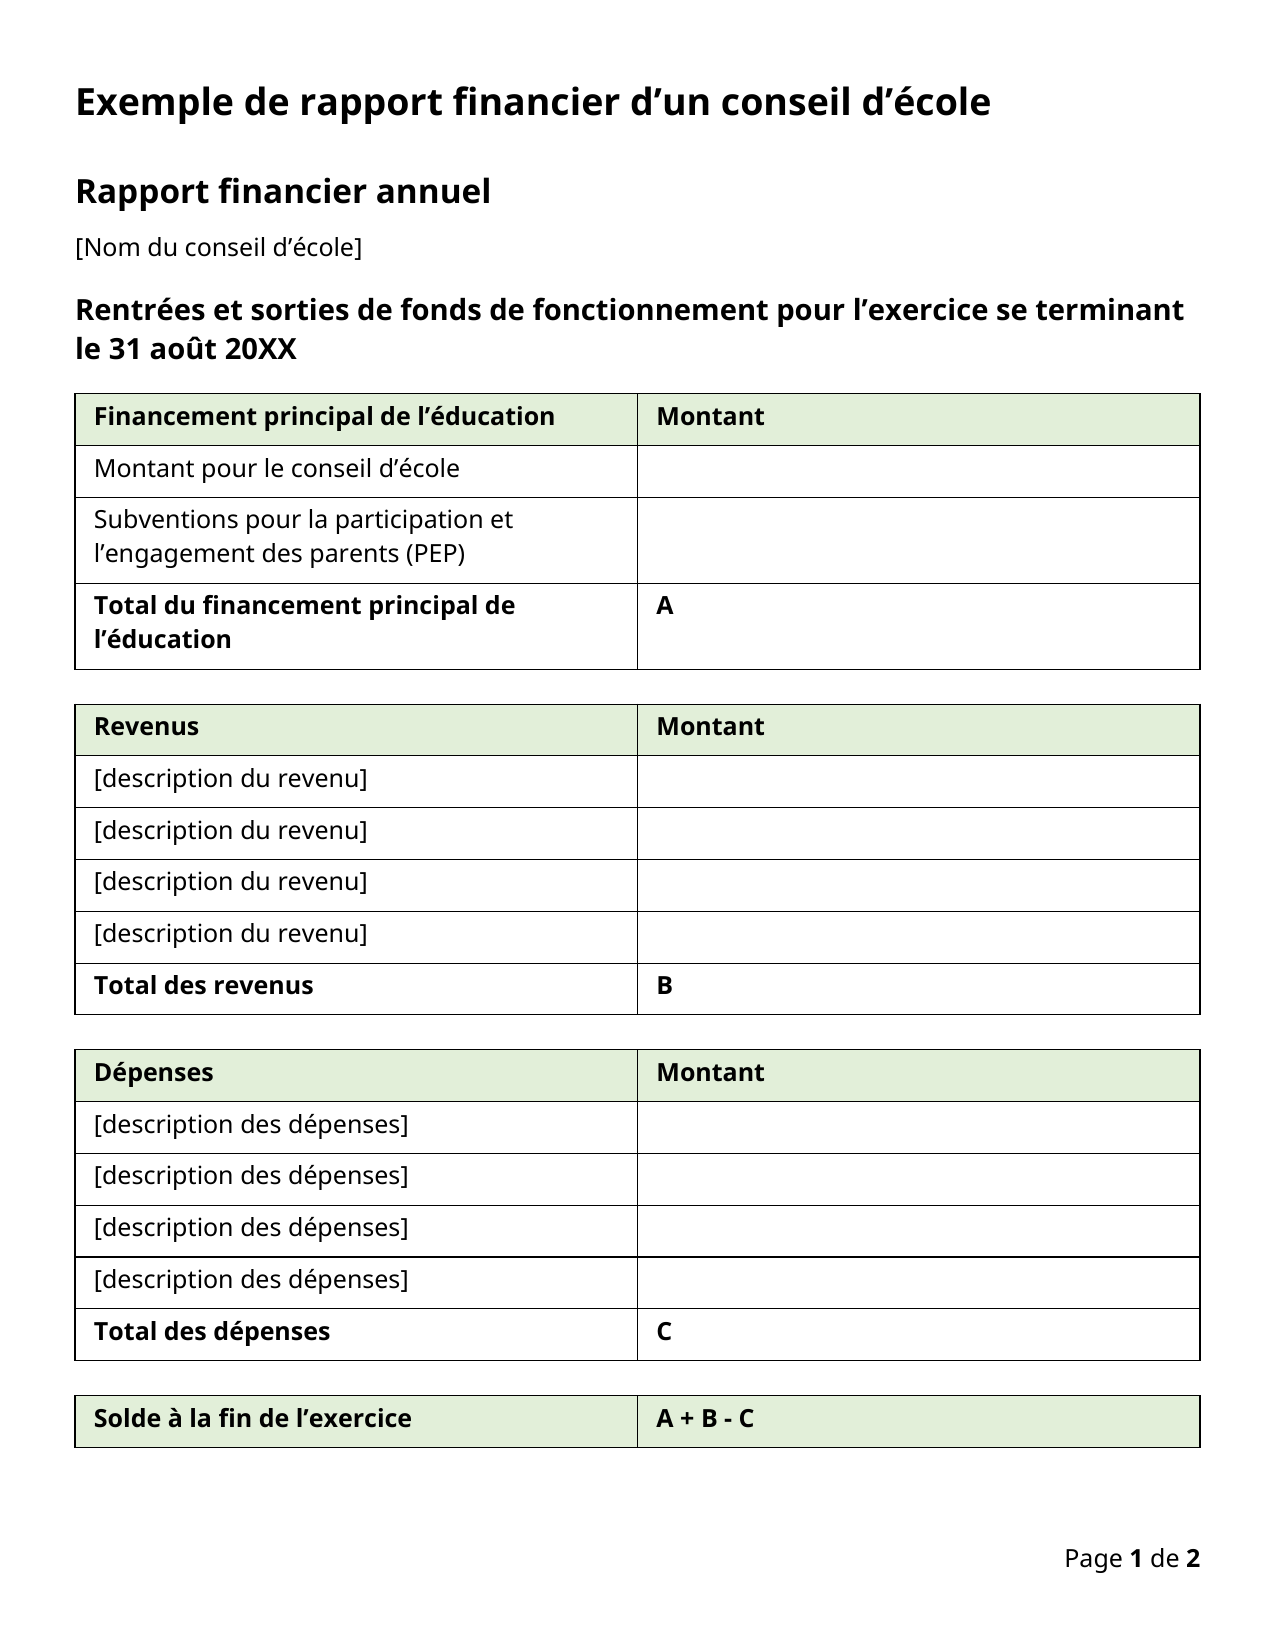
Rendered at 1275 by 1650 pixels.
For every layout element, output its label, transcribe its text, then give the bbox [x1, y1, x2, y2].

table_cell [638, 1102, 1199, 1153]
table_cell [description du revenu] [76, 756, 637, 807]
table_cell [638, 756, 1199, 807]
table_header Montant [638, 1050, 1199, 1101]
table_cell [description du revenu] [76, 808, 637, 859]
table_header Montant [638, 394, 1199, 445]
table_cell [638, 860, 1199, 911]
table_cell [description du revenu] [76, 860, 637, 911]
table_cell C [638, 1309, 1199, 1360]
table_cell [638, 1258, 1199, 1308]
table_cell Total des dépenses [76, 1309, 637, 1360]
table_cell [description des dépenses] [76, 1258, 637, 1308]
table_header Revenus [76, 705, 637, 755]
table_cell [638, 1206, 1199, 1256]
table_cell [638, 912, 1199, 962]
table_header Financement principal de l’éducation [76, 394, 637, 445]
table_header Dépenses [76, 1050, 637, 1101]
table_header A + B - C [638, 1396, 1199, 1447]
table_cell Subventions pour la participation et l’engagement des parents (PEP) [76, 498, 637, 583]
table_cell B [638, 964, 1199, 1014]
table_cell Montant pour le conseil d’école [76, 446, 637, 497]
table_cell Total des revenus [76, 964, 637, 1014]
table_cell Total du financement principal de l’éducation [76, 584, 637, 668]
table_cell [638, 498, 1199, 583]
table_cell [description des dépenses] [76, 1154, 637, 1204]
table_cell [638, 446, 1199, 497]
table_cell [description des dépenses] [76, 1102, 637, 1153]
table_cell [638, 1154, 1199, 1204]
subtitle Rentrées et sorties de fonds de fonctionnement pour l’exercice se terminant le 31 août 20XX [75, 289, 1200, 368]
table_cell [description du revenu] [76, 912, 637, 962]
table_header Montant [638, 705, 1199, 755]
text [Nom du conseil d’école] [75, 230, 1200, 264]
table_cell [description des dépenses] [76, 1206, 637, 1256]
subtitle Rapport financier annuel [75, 168, 1200, 213]
subtitle Exemple de rapport financier d’un conseil d’école [75, 75, 1200, 126]
table_header Solde à la fin de l’exercice [76, 1396, 637, 1447]
table_cell [638, 808, 1199, 859]
table_cell A [638, 584, 1199, 668]
